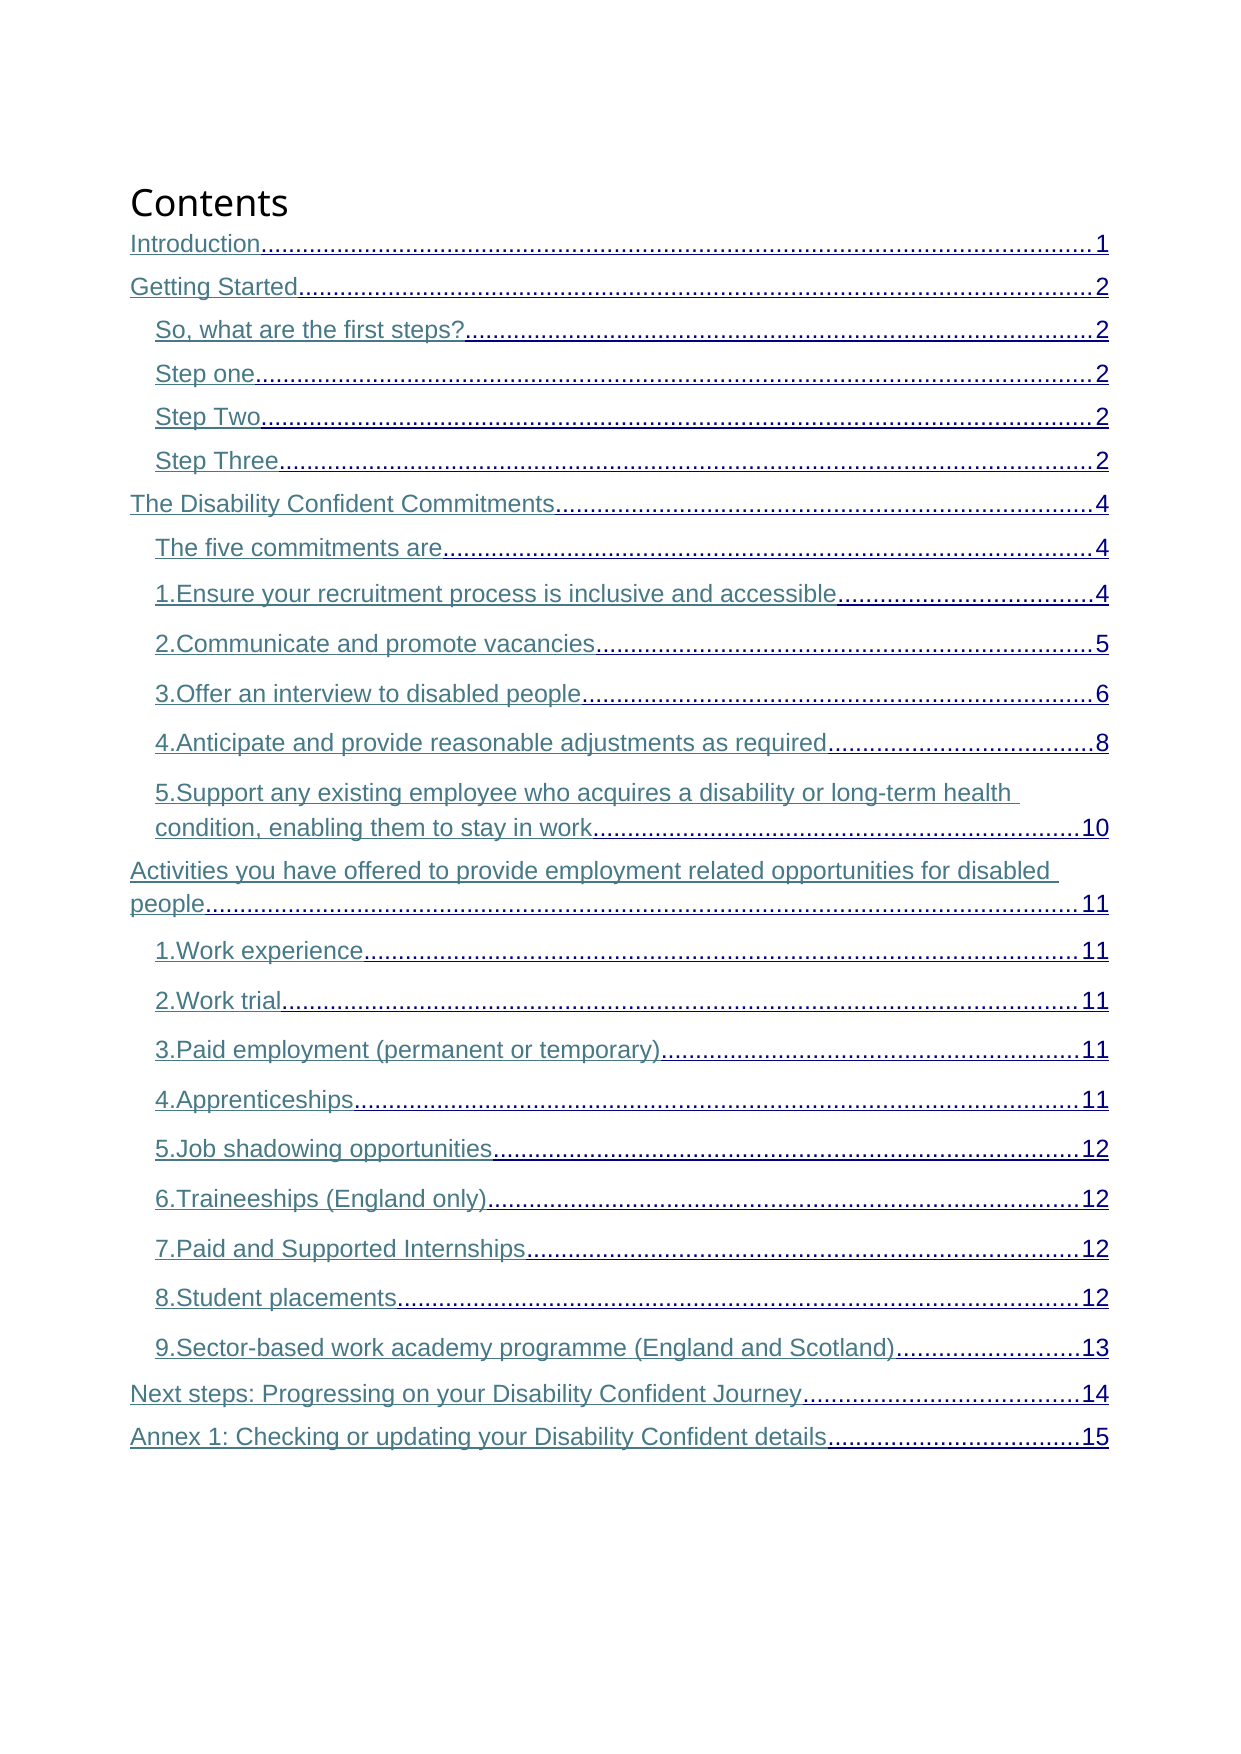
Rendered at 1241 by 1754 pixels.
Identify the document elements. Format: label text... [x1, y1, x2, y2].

text 1. Ensure your recruitment process is inclusive and accessible 4 [155, 576, 1110, 610]
text 5. Job shadowing opportunities 12 [155, 1131, 1110, 1165]
text Annex 1: Checking or updating your Disability Confident details 15 [130, 1422, 1110, 1451]
text The Disability Confident Commitments 4 [130, 489, 1110, 518]
text 6. Traineeships (England only) 12 [155, 1181, 1110, 1215]
text 2. Work trial 11 [155, 982, 1110, 1016]
text Activities you have offered to provide employment related opportunities for disabled people 11 [130, 856, 1110, 918]
text Step Three 2 [155, 446, 1110, 474]
text 4. Apprenticeships 11 [155, 1081, 1110, 1116]
text 9. Sector-based work academy programme (England and Scotland) 13 [155, 1329, 1110, 1363]
text Step one 2 [155, 359, 1110, 388]
text 8. Student placements 12 [155, 1280, 1110, 1314]
text Introduction 1 [130, 229, 1110, 257]
text 2. Communicate and promote vacancies 5 [155, 626, 1110, 660]
text Step Two 2 [155, 402, 1110, 431]
text 1. Work experience 11 [155, 933, 1110, 967]
text 5. Support any existing employee who acquires a disability or long-term health condition, enabling them to stay in work 10 [155, 774, 1110, 842]
text 7. Paid and Supported Internships 12 [155, 1230, 1110, 1264]
text Getting Started 2 [130, 272, 1110, 301]
subtitle Contents [130, 176, 1110, 227]
text 3. Offer an interview to disabled people 6 [155, 675, 1110, 709]
text 4. Anticipate and provide reasonable adjustments as required 8 [155, 725, 1110, 759]
text So, what are the first steps? 2 [155, 316, 1110, 344]
text Next steps: Progressing on your Disability Confident Journey 14 [130, 1379, 1110, 1408]
text The five commitments are 4 [155, 533, 1110, 561]
text 3. Paid employment (permanent or temporary) 11 [155, 1032, 1110, 1066]
